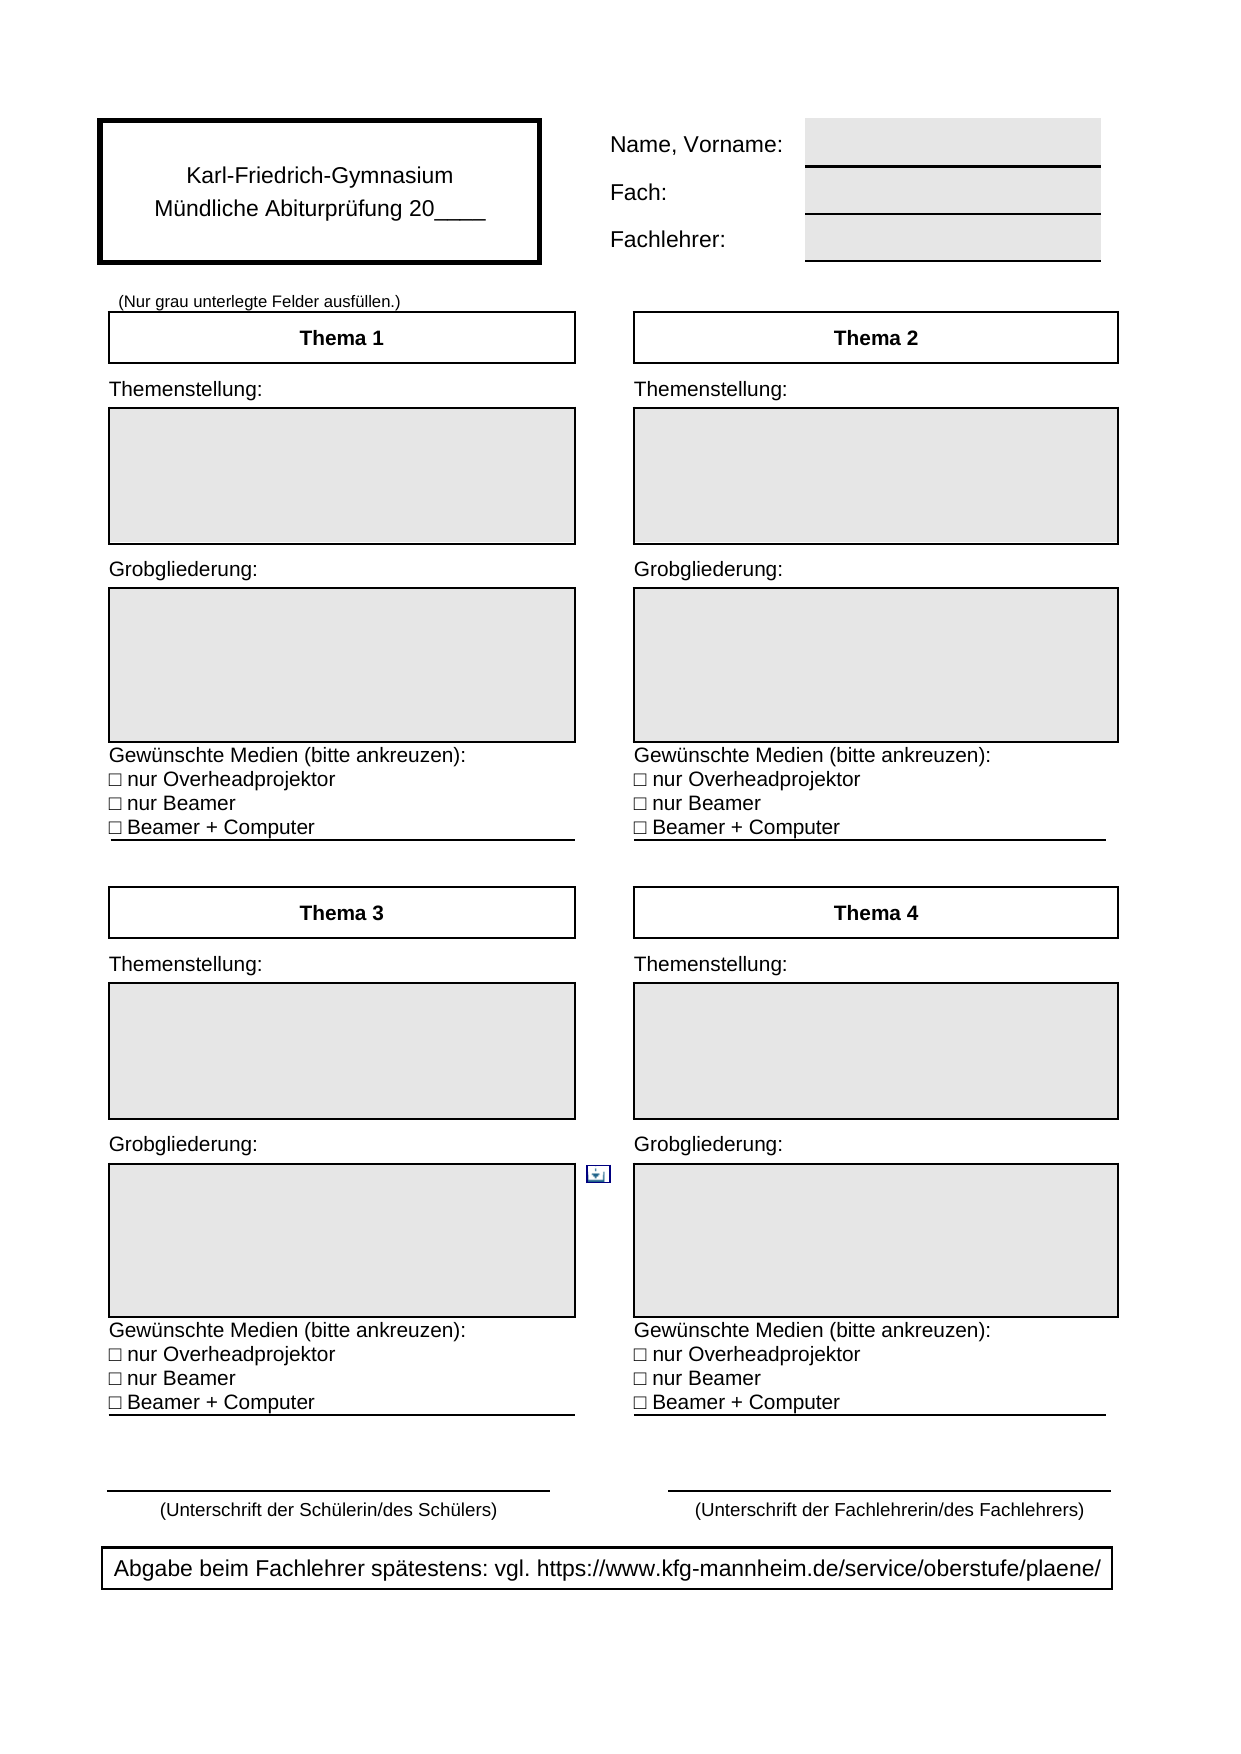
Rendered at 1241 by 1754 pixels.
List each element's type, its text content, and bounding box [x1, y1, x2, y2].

table_cell Themenstellung: [634, 939, 1106, 982]
table_cell [1106, 743, 1118, 839]
table_header (Unterschrift der Schülerin/des Schülers) [107, 1492, 550, 1520]
table_cell [635, 589, 1117, 741]
table_cell Grobgliederung: [634, 545, 1106, 587]
table_cell [635, 1165, 1117, 1316]
table_cell [110, 409, 574, 542]
table_cell [576, 1163, 633, 1316]
table_header Karl-Friedrich-Gymnasium Mündliche Abiturprüfung 20____ [103, 123, 537, 260]
table_header Name, Vorname: [599, 118, 805, 165]
table_cell [575, 839, 634, 886]
table_header Abgabe beim Fachlehrer spätestens: vgl. https://www.kfg-mannheim.de/service/oberstufe/plaene/ [103, 1549, 1111, 1587]
text (Nur grau unterlegte Felder ausfüllen.) [118, 292, 1122, 311]
table_cell [110, 589, 574, 741]
table_cell [575, 543, 634, 587]
table_cell [109, 839, 575, 886]
table_header [542, 118, 598, 165]
table_cell [575, 1316, 634, 1414]
table_cell Thema 4 [635, 888, 1117, 937]
table_cell [542, 213, 598, 260]
table_cell [635, 984, 1117, 1118]
table_cell [805, 215, 1101, 260]
table_header [550, 1490, 668, 1520]
table_cell [110, 984, 574, 1118]
table_cell [575, 1118, 634, 1162]
table_cell [576, 982, 633, 1118]
table_cell Grobgliederung: [109, 545, 575, 587]
picture [588, 1166, 609, 1182]
table_cell Themenstellung: [109, 939, 575, 982]
table_cell Grobgliederung: [109, 1120, 575, 1162]
table_cell Gewünschte Medien (bitte ankreuzen): □ nur Overheadprojektor □ nur Beamer □ Beamer + Computer [634, 1318, 1106, 1414]
table_cell Fachlehrer: [599, 213, 805, 260]
table_header (Unterschrift der Fachlehrerin/des Fachlehrers) [668, 1492, 1111, 1520]
table_cell Grobgliederung: [634, 1120, 1106, 1162]
table_cell [1106, 839, 1118, 886]
table_header Thema 1 [110, 313, 574, 362]
table_cell Fach: [599, 165, 805, 213]
table_cell [576, 587, 633, 741]
table_cell [1106, 364, 1118, 407]
table_cell [805, 168, 1101, 213]
table_cell [634, 841, 1106, 886]
table_cell [576, 886, 633, 937]
table_cell [110, 1165, 574, 1316]
table_cell Thema 3 [110, 888, 574, 937]
table_cell Themenstellung: [109, 364, 575, 407]
table_cell [575, 937, 634, 982]
table_cell [1106, 939, 1118, 982]
table_cell [1106, 1318, 1118, 1414]
table_cell Gewünschte Medien (bitte ankreuzen): □ nur Overheadprojektor □ nur Beamer □ Beamer + Computer [109, 743, 575, 839]
table_header [576, 311, 633, 362]
table_cell Gewünschte Medien (bitte ankreuzen): □ nur Overheadprojektor □ nur Beamer □ Beamer + Computer [109, 1318, 575, 1414]
table_cell Themenstellung: [634, 364, 1106, 407]
table_cell [1106, 545, 1118, 587]
table_cell [635, 409, 1117, 542]
table_cell [576, 407, 633, 542]
table_header [805, 118, 1101, 165]
table_cell [575, 741, 634, 839]
table_cell [1106, 1120, 1118, 1162]
table_header Thema 2 [635, 313, 1117, 362]
table_cell [575, 362, 634, 407]
table_cell [542, 165, 598, 213]
table_cell Gewünschte Medien (bitte ankreuzen): □ nur Overheadprojektor □ nur Beamer □ Beamer + Computer [634, 743, 1106, 839]
